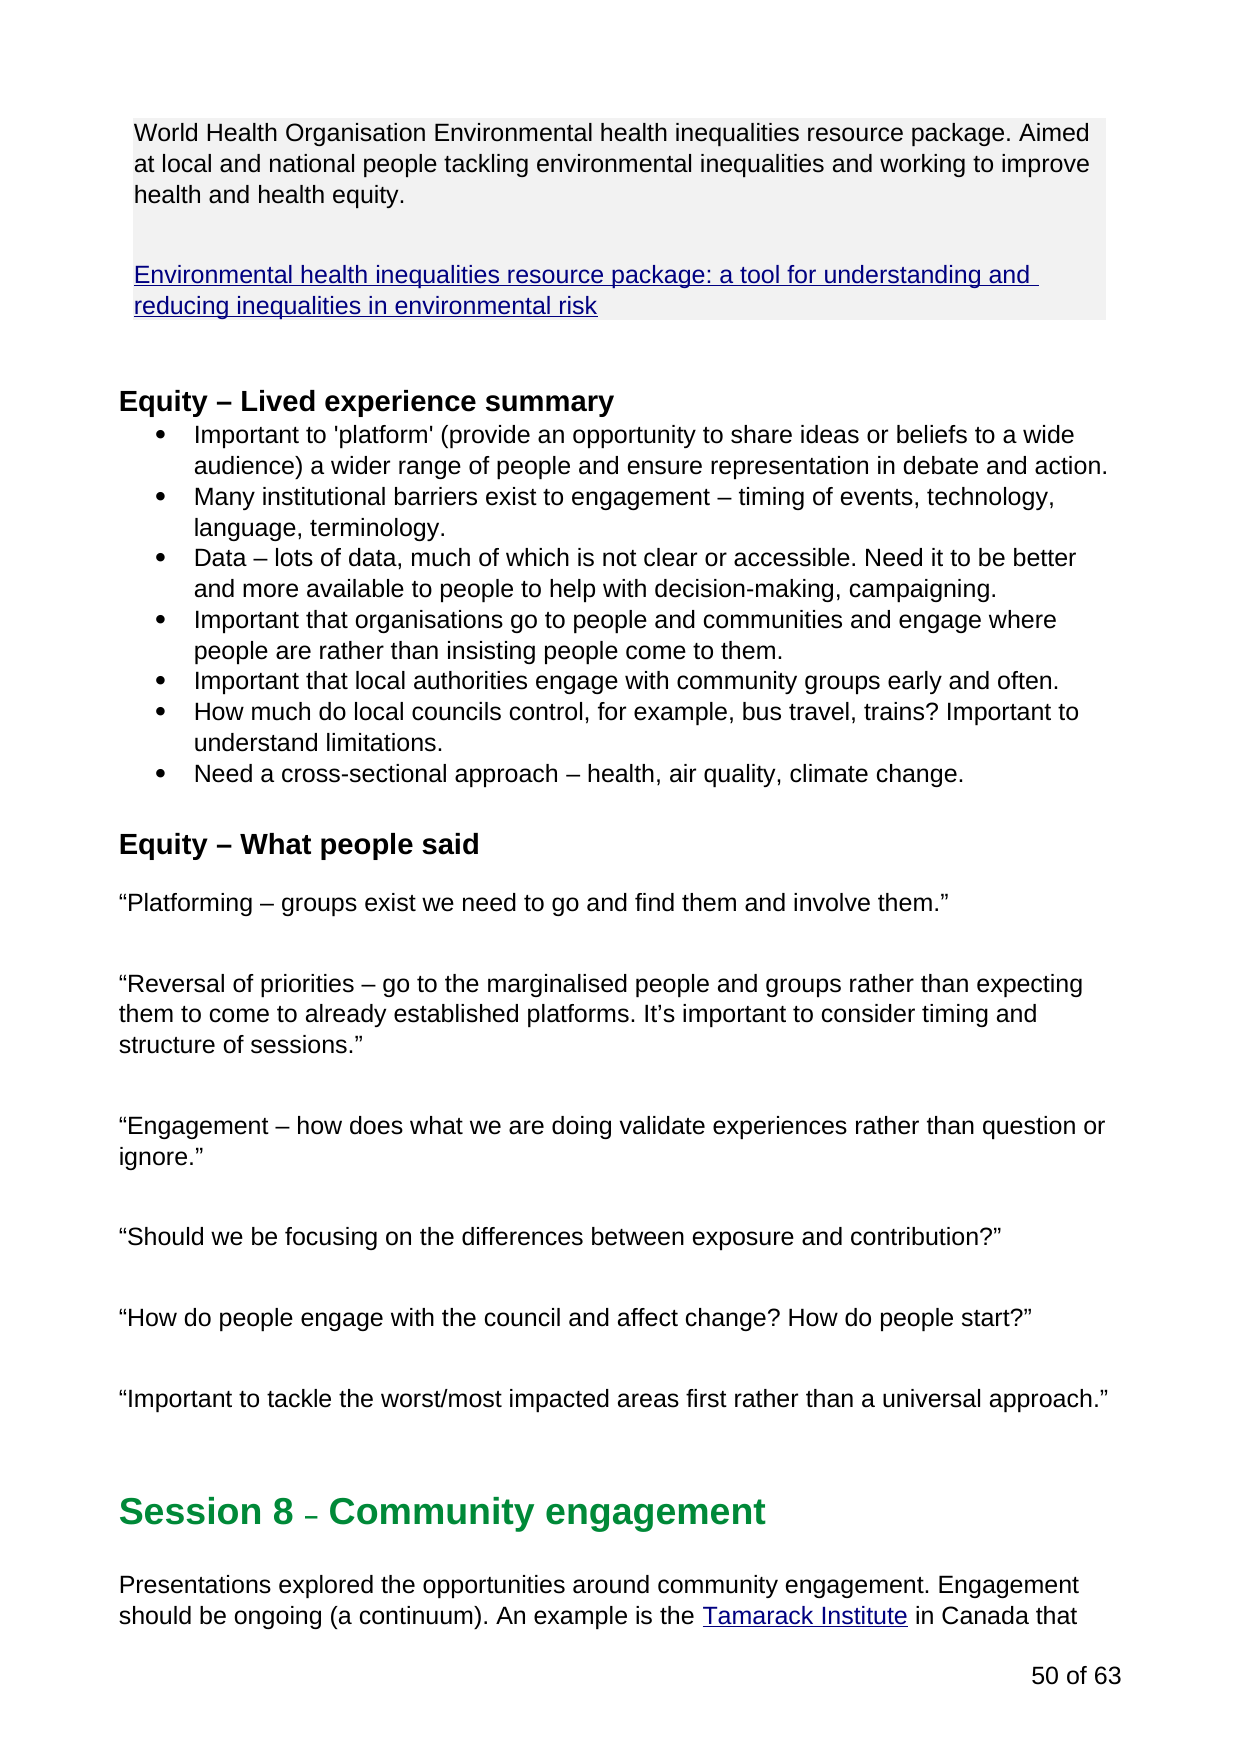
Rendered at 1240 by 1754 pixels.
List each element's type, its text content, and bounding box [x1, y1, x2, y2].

text “Reversal of priorities – go to the marginalised people and groups rather than expecting them to come to already established platforms. It’s important to consider timing and structure of sessions.” [118, 969, 1121, 1059]
list Many institutional barriers exist to engagement – timing of events, technology, language, terminology. [156, 482, 1121, 541]
text “Important to tackle the worst/most impacted areas first rather than a universal approach.” [118, 1384, 1121, 1412]
subtitle Session 8 – Community engagement [118, 1489, 1121, 1533]
list Need a cross-sectional approach – health, air quality, climate change. [156, 759, 1121, 788]
text “Engagement – how does what we are doing validate experiences rather than question or ignore.” [118, 1111, 1121, 1170]
text Presentations explored the opportunities around community engagement. Engagement should be ongoing (a continuum). An example is the Tamarack Institute in Canada that [118, 1570, 1121, 1629]
text World Health Organisation Environmental health inequalities resource package. Aimed at local and national people tackling environmental inequalities and working to improve health and health equity. [133, 118, 1106, 208]
list How much do local councils control, for example, bus travel, trains? Important to understand limitations. [156, 697, 1121, 757]
text “How do people engage with the council and affect change? How do people start?” [118, 1303, 1121, 1332]
text Environmental health inequalities resource package: a tool for understanding and reducing inequalities in environmental risk [133, 260, 1106, 320]
text “Platforming – groups exist we need to go and find them and involve them.” [118, 888, 1121, 917]
subtitle Equity – What people said [118, 827, 1121, 861]
list Important that organisations go to people and communities and engage where people are rather than insisting people come to them. [156, 605, 1121, 664]
list Data – lots of data, much of which is not clear or accessible. Need it to be better and more available to people to help with decision-making, campaigning. [156, 543, 1121, 603]
subtitle Equity – Lived experience summary [118, 384, 1121, 418]
list Important that local authorities engage with community groups early and often. [156, 666, 1121, 695]
list Important to 'platform' (provide an opportunity to share ideas or beliefs to a wide audience) a wider range of people and ensure representation in debate and action. [156, 420, 1121, 480]
text “Should we be focusing on the differences between exposure and contribution?” [118, 1222, 1121, 1251]
